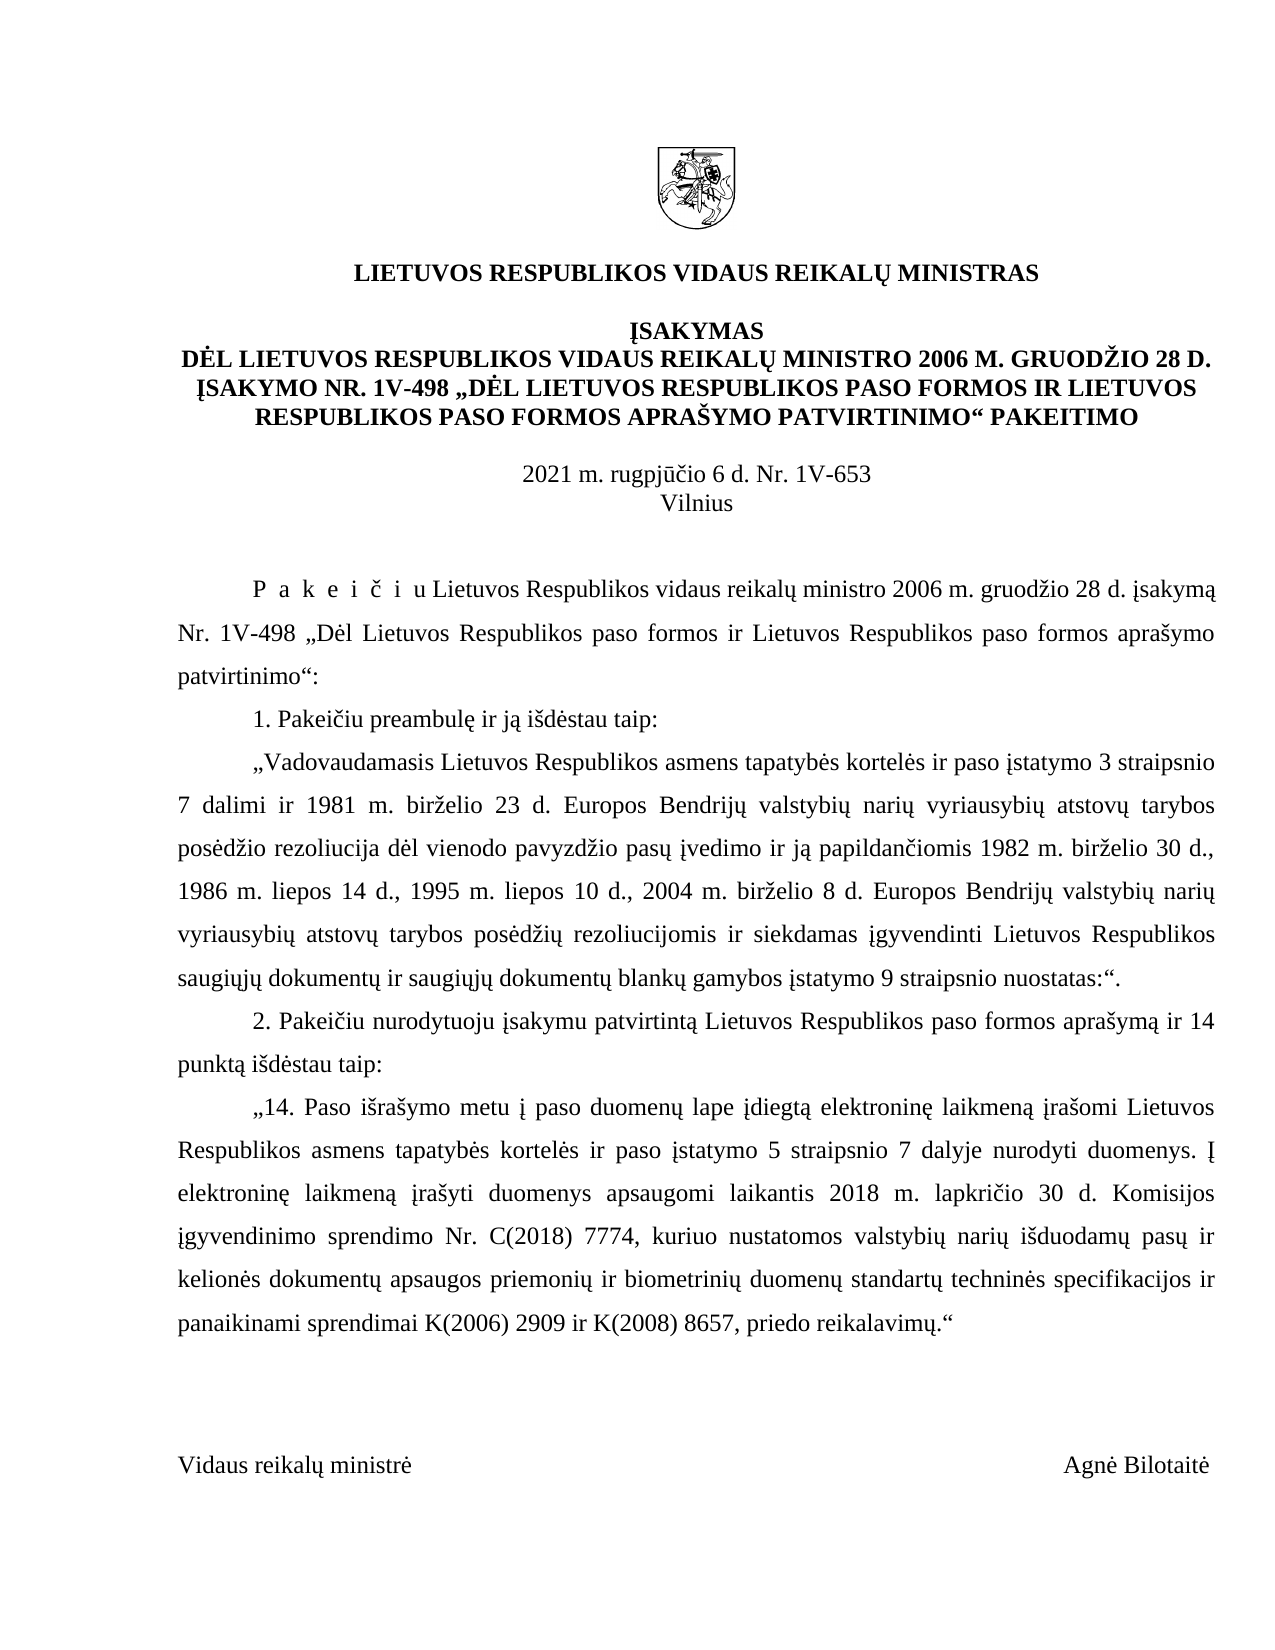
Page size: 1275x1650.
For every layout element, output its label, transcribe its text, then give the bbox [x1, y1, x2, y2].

text ĮSAKYMAS [177, 316, 1216, 344]
text „Vadovaudamasis Lietuvos Respublikos asmens tapatybės kortelės ir paso įstatymo 3 straipsnio 7 dalimi ir 1981 m. birželio 23 d. Europos Bendrijų valstybių narių vyriausybių atstovų tarybos posėdžio rezoliucija dėl vienodo pavyzdžio pasų įvedimo ir ją papildančiomis 1982 m. birželio 30 d., 1986 m. liepos 14 d., 1995 m. liepos 10 d., 2004 m. birželio 8 d. Europos Bendrijų valstybių narių vyriausybių atstovų tarybos posėdžių rezoliucijomis ir siekdamas įgyvendinti Lietuvos Respublikos saugiųjų dokumentų ir saugiųjų dokumentų blankų gamybos įstatymo 9 straipsnio nuostatas:“. [177, 747, 1216, 991]
text Vidaus reikalų ministrė Agnė Bilotaitė [177, 1450, 1216, 1478]
text DĖL LIETUVOS RESPUBLIKOS VIDAUS REIKALŲ MINISTRO 2006 M. GRUODŽIO 28 D. ĮSAKYMO NR. 1V-498 „DĖL LIETUVOS RESPUBLIKOS PASO FORMOS IR LIETUVOS RESPUBLIKOS PASO FORMOS APRAŠYMO PATVIRTINIMO“ PAKEITIMO [177, 344, 1216, 431]
text 1. Pakeičiu preambulę ir ją išdėstau taip: [177, 704, 1216, 733]
text „14. Paso išrašymo metu į paso duomenų lape įdiegtą elektroninę laikmeną įrašomi Lietuvos Respublikos asmens tapatybės kortelės ir paso įstatymo 5 straipsnio 7 dalyje nurodyti duomenys. Į elektroninę laikmeną įrašyti duomenys apsaugomi laikantis 2018 m. lapkričio 30 d. Komisijos įgyvendinimo sprendimo Nr. C(2018) 7774, kuriuo nustatomos valstybių narių išduodamų pasų ir kelionės dokumentų apsaugos priemonių ir biometrinių duomenų standartų techninės specifikacijos ir panaikinami sprendimai K(2006) 2909 ir K(2008) 8657, priedo reikalavimų.“ [177, 1092, 1216, 1336]
text 2. Pakeičiu nurodytuoju įsakymu patvirtintą Lietuvos Respublikos paso formos aprašymą ir 14 punktą išdėstau taip: [177, 1006, 1216, 1078]
text LIETUVOS RESPUBLIKOS VIDAUS REIKALŲ MINISTRAS [177, 258, 1216, 287]
text Vilnius [177, 488, 1216, 517]
text 2021 m. rugpjūčio 6 d. Nr. 1V-653 [177, 459, 1216, 488]
text Pakeičiu Lietuvos Respublikos vidaus reikalų ministro 2006 m. gruodžio 28 d. įsakymą Nr. 1V-498 „Dėl Lietuvos Respublikos paso formos ir Lietuvos Respublikos paso formos aprašymo patvirtinimo“: [177, 574, 1216, 689]
